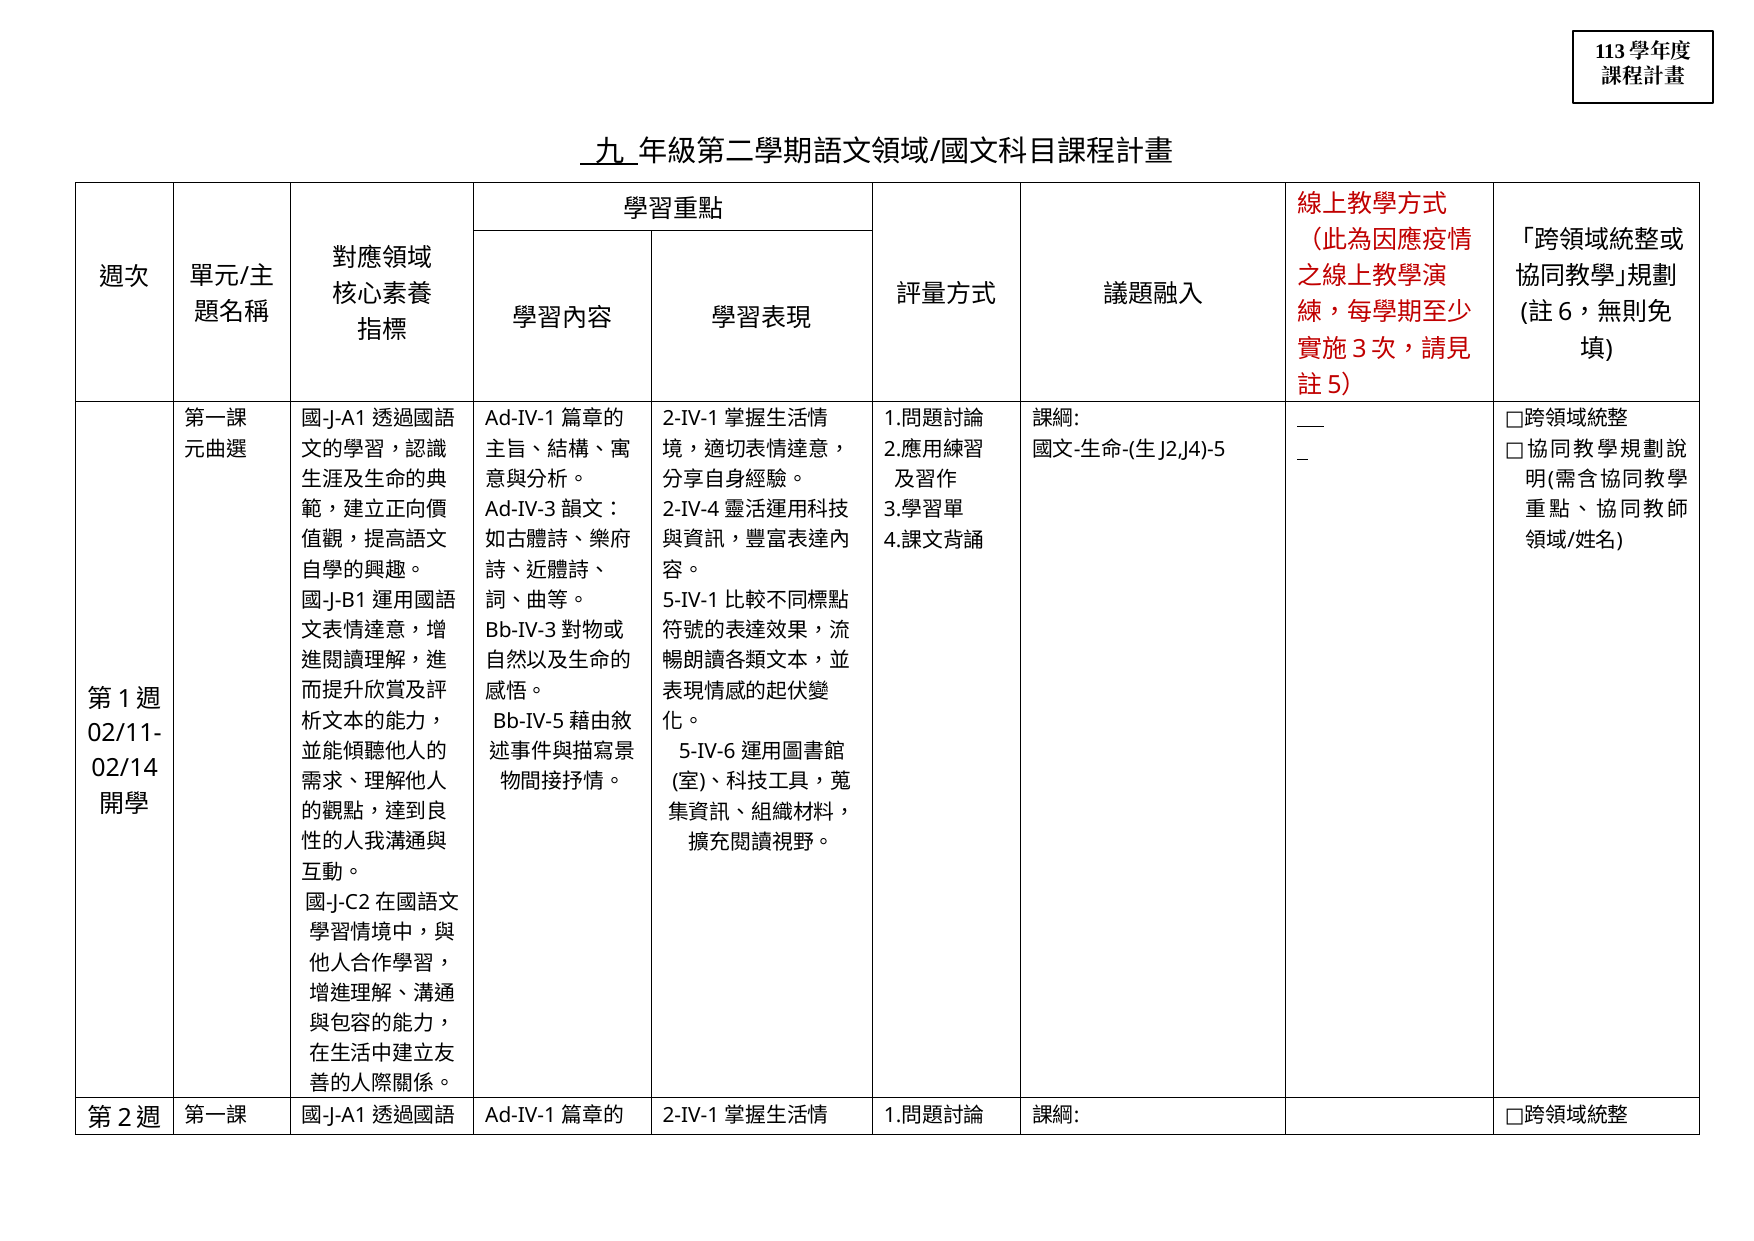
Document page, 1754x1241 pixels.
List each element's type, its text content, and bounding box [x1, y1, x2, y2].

table_header 線上教學方式 （此為因應疫情之線上教學演練，每學期至少實施3次，請見註5） [1286, 183, 1493, 401]
table_header 評量方式 [873, 183, 1020, 401]
table_header 學習重點 [474, 183, 872, 230]
table_cell Ad-IV-1 篇章的主旨、結構、寓意與分析。 Ad-IV-3 韻文：如古體詩、樂府詩、近體詩、詞、曲等。 Bb-IV-3 對物或自然以及生命的感悟。 Bb-IV-5 藉由敘述事件與描寫景物間接抒情。 [474, 402, 651, 1097]
table_cell 學習內容 [474, 231, 651, 401]
table_cell 國-J-A1 透過國語 [291, 1098, 473, 1134]
table_header 「跨領域統整或 協同教學｣規劃 (註6，無則免填) [1494, 183, 1699, 401]
table_cell □跨領域統整 [1494, 1098, 1699, 1134]
table_cell □跨領域統整 □協同教學規劃說明(需含協同教學重點、協同教師領域/姓名) [1494, 402, 1699, 1097]
table_cell [1286, 1098, 1493, 1134]
table_cell 學習表現 [652, 231, 872, 401]
table_cell 國-J-A1 透過國語文的學習，認識生涯及生命的典範，建立正向價值觀，提高語文自學的興趣。 國-J-B1 運用國語文表情達意，增進閱讀理解，進而提升欣賞及評析文本的能力，並能傾聽他人的需求、理解他人的觀點，達到良性的人我溝通與互動。 國-J-C2 在國語文學習情境中，與他人合作學習，增進理解、溝通與包容的能力，在生活中建立友善的人際關係。 [291, 402, 473, 1097]
table_header 對應領域 核心素養 指標 [291, 183, 473, 401]
text 九 年級第二學期語文領域/國文科目課程計畫 [75, 127, 1679, 169]
table_cell 課綱: 國文-生命-(生J2,J4)-5 [1021, 402, 1285, 1097]
table_cell 課綱: [1021, 1098, 1285, 1134]
table_cell 1.問題討論 [873, 1098, 1020, 1134]
table_cell [1286, 402, 1493, 1097]
table_cell 1.問題討論 2.應用練習 及習作 3.學習單 4.課文背誦 [873, 402, 1020, 1097]
table_cell 2-IV-1 掌握生活情 [652, 1098, 872, 1134]
table_header 週次 [76, 183, 173, 401]
text 113學年度 [1588, 39, 1698, 64]
table_cell 2-IV-1 掌握生活情境，適切表情達意，分享自身經驗。 2-IV-4 靈活運用科技與資訊，豐富表達內容。 5-IV-1 比較不同標點符號的表達效果，流暢朗讀各類文本，並表現情感的起伏變化。 5-IV-6 運用圖書館(室)、科技工具，蒐集資訊、組織材料，擴充閱讀視野。 [652, 402, 872, 1097]
text 課程計畫 [1588, 64, 1698, 89]
table_cell 第一課 [174, 1098, 290, 1134]
table_cell 第一課 元曲選 [174, 402, 290, 1097]
table_cell 第1週 02/11-02/14開學 [76, 402, 173, 1097]
table_cell 第2週 [76, 1098, 173, 1134]
table_header 議題融入 [1021, 183, 1285, 401]
table_header 單元/主題名稱 [174, 183, 290, 401]
table_cell Ad-IV-1 篇章的 [474, 1098, 651, 1134]
